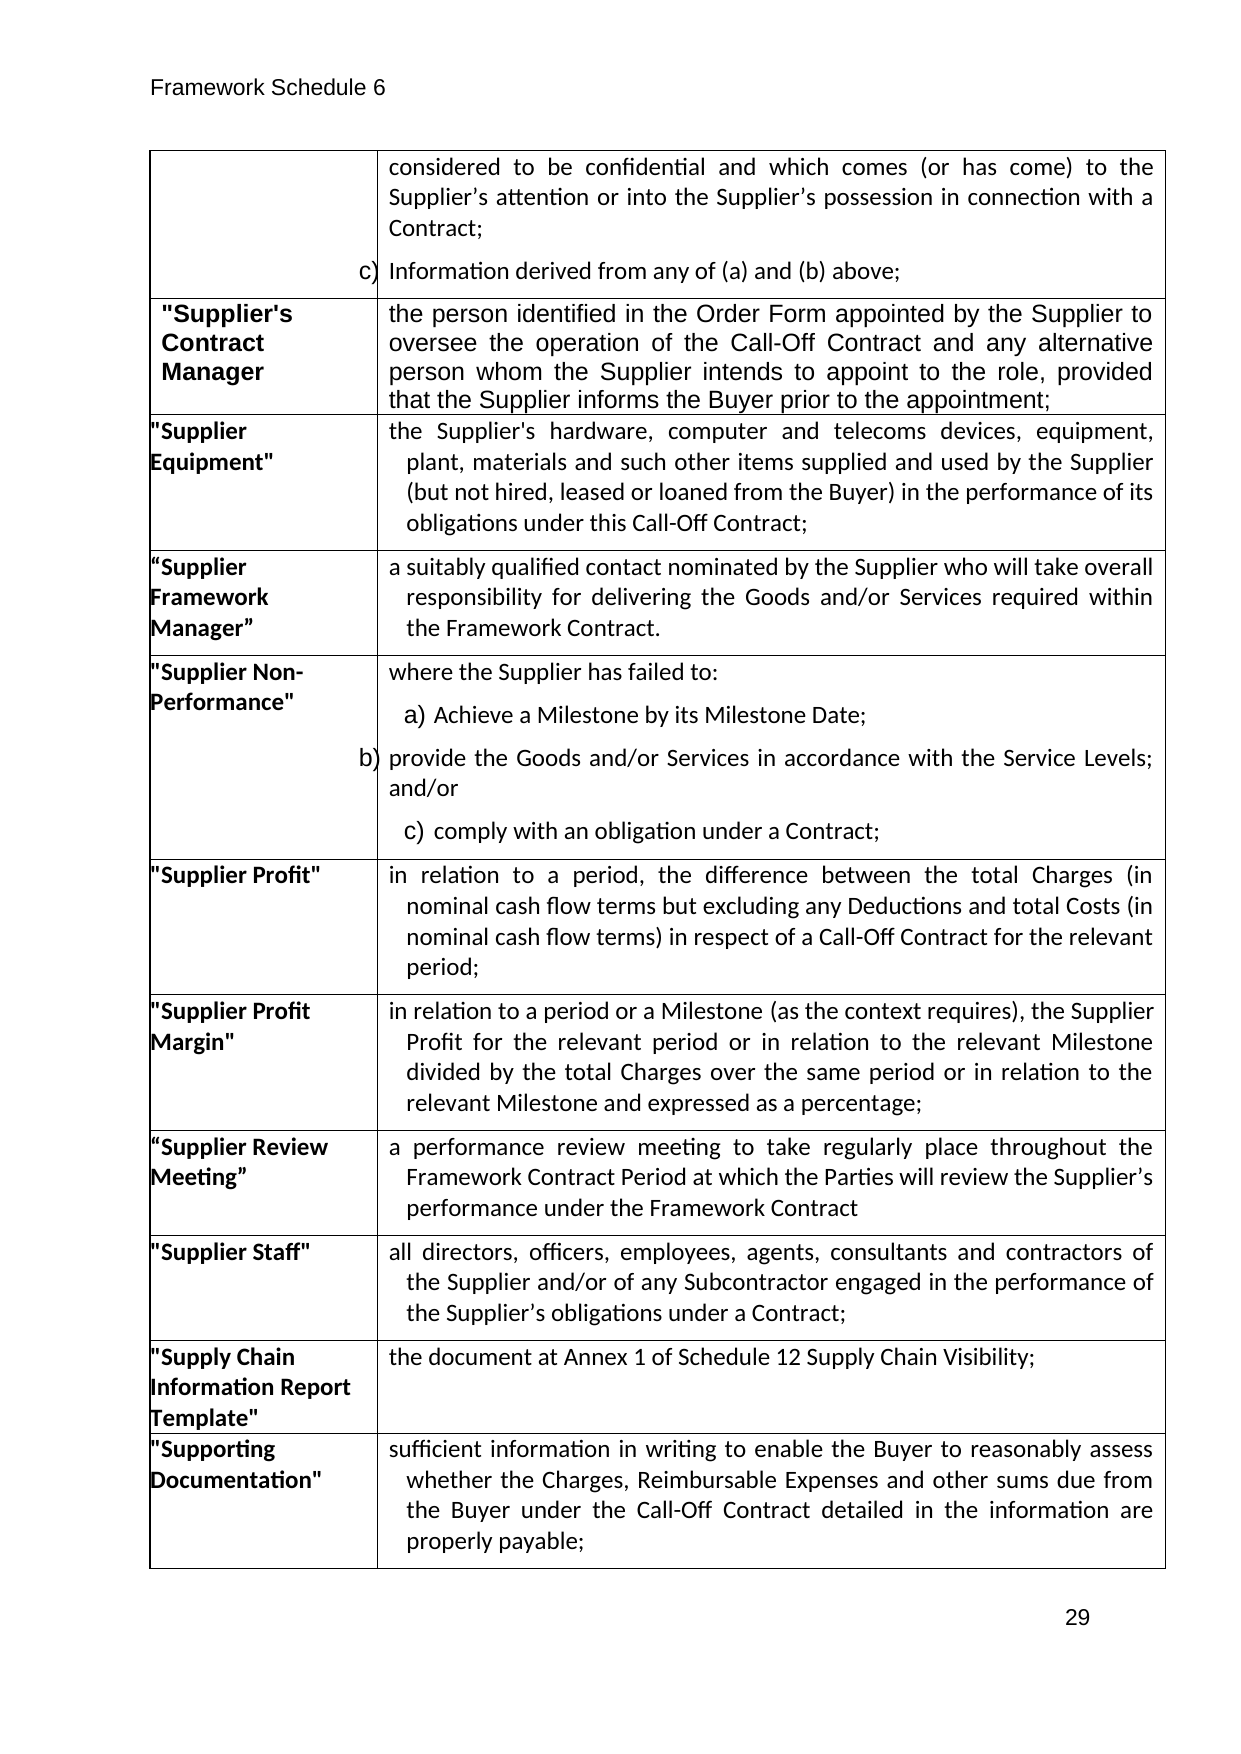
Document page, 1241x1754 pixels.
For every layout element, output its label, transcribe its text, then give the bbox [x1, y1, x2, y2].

table_cell "Supplier Staff" [151, 1236, 377, 1340]
table_cell sufficient information in writing to enable the Buyer to reasonably assess whether the Charges, Reimbursable Expenses and other sums due from the Buyer under the Call-Off Contract detailed in the information are properly payable; [378, 1434, 1165, 1568]
table_cell “Supplier Review Meeting” [151, 1131, 377, 1235]
table_cell a suitably qualified contact nominated by the Supplier who will take overall responsibility for delivering the Goods and/or Services required within the Framework Contract. [378, 551, 1165, 655]
table_cell the Supplier's hardware, computer and telecoms devices, equipment, plant, materials and such other items supplied and used by the Supplier (but not hired, leased or loaned from the Buyer) in the performance of its obligations under this Call-Off Contract; [378, 415, 1165, 550]
table_cell where the Supplier has failed to: Achieve a Milestone by its Milestone Date; provide the Goods and/or Services in accordance with the Service Levels; and/or comply with an obligation under a Contract; [378, 656, 1165, 858]
table_cell the person identified in the Order Form appointed by the Supplier to oversee the operation of the Call-Off Contract and any alternative person whom the Supplier intends to appoint to the role, provided that the Supplier informs the Buyer prior to the appointment; [378, 299, 1165, 414]
table_cell in relation to a period or a Milestone (as the context requires), the Supplier Profit for the relevant period or in relation to the relevant Milestone divided by the total Charges over the same period or in relation to the relevant Milestone and expressed as a percentage; [378, 995, 1165, 1130]
table_cell the document at Annex 1 of Schedule 12 Supply Chain Visibility; [378, 1341, 1165, 1433]
table_cell "Supplier's Contract Manager [151, 299, 377, 414]
table_cell “Supplier Framework Manager” [151, 551, 377, 655]
table_cell "Supplier Profit Margin" [151, 995, 377, 1130]
table_cell "Supply Chain Information Report Template" [151, 1341, 377, 1433]
table_cell "Supporting Documentation" [151, 1434, 377, 1568]
table_cell "Supplier Equipment" [151, 415, 377, 550]
table_cell in relation to a period, the difference between the total Charges (in nominal cash flow terms but excluding any Deductions and total Costs (in nominal cash flow terms) in respect of a Call-Off Contract for the relevant period; [378, 860, 1165, 994]
table_cell all directors, officers, employees, agents, consultants and contractors of the Supplier and/or of any Subcontractor engaged in the performance of the Supplier’s obligations under a Contract; [378, 1236, 1165, 1340]
table_cell "Supplier Non-Performance" [151, 656, 377, 858]
table_cell "Supplier Profit" [151, 860, 377, 994]
table_cell considered to be confidential and which comes (or has come) to the Supplier’s attention or into the Supplier’s possession in connection with a Contract; Information derived from any of (a) and (b) above; [378, 151, 1165, 298]
table_cell "Supplier's Confidential Information" [151, 151, 377, 298]
table_cell a performance review meeting to take regularly place throughout the Framework Contract Period at which the Parties will review the Supplier’s performance under the Framework Contract [378, 1131, 1165, 1235]
